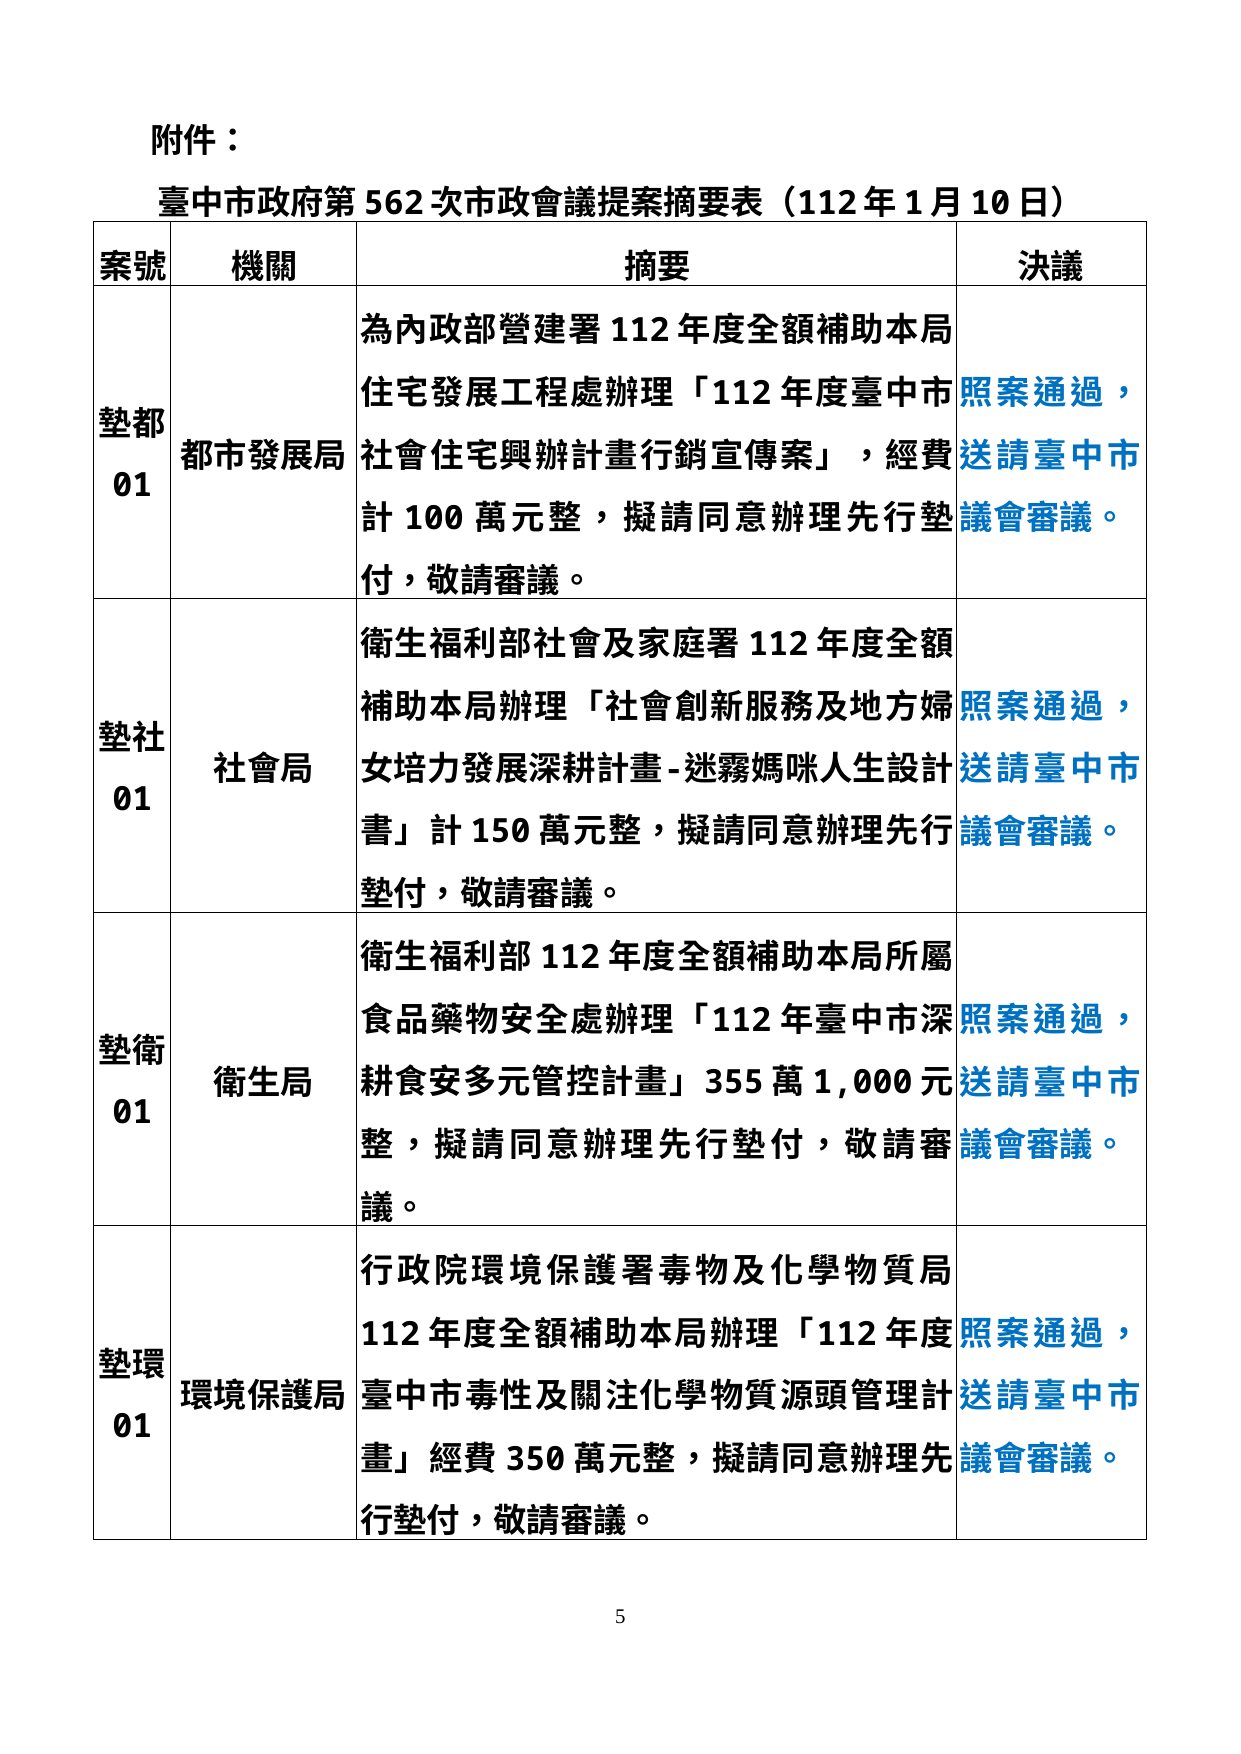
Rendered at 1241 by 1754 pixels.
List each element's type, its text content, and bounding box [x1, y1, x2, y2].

table_cell 照案通過，送請臺中市議會審議。 [957, 599, 1146, 912]
table_cell 照案通過，送請臺中市議會審議。 [957, 913, 1146, 1225]
text 臺中市政府第562次市政會議提案摘要表（112年1月10日） [150, 159, 1090, 221]
table_cell 墊都01 [94, 286, 170, 598]
table_cell 衛生福利部112年度全額補助本局所屬食品藥物安全處辦理「112年臺中市深耕食安多元管控計畫」355萬1,000元整，擬請同意辦理先行墊付，敬請審議。 [357, 913, 956, 1225]
table_cell 環境保護局 [171, 1226, 356, 1539]
table_cell 墊環01 [94, 1226, 170, 1539]
table_header 案號 [94, 222, 170, 285]
table_cell 墊衛01 [94, 913, 170, 1225]
table_cell 照案通過，送請臺中市議會審議。 [957, 1226, 1146, 1539]
table_header 摘要 [357, 222, 956, 285]
table_cell 行政院環境保護署毒物及化學物質局112年度全額補助本局辦理「112年度臺中市毒性及關注化學物質源頭管理計畫」經費350萬元整，擬請同意辦理先行墊付，敬請審議。 [357, 1226, 956, 1539]
table_cell 為內政部營建署112年度全額補助本局住宅發展工程處辦理「112年度臺中市社會住宅興辦計畫行銷宣傳案」，經費計100萬元整，擬請同意辦理先行墊付，敬請審議。 [357, 286, 956, 598]
text 附件： [150, 96, 1090, 159]
table_cell 墊社01 [94, 599, 170, 912]
table_cell 社會局 [171, 599, 356, 912]
table_header 決議 [957, 222, 1146, 285]
table_cell 衛生福利部社會及家庭署112年度全額補助本局辦理「社會創新服務及地方婦女培力發展深耕計畫-迷霧媽咪人生設計書」計150萬元整，擬請同意辦理先行墊付，敬請審議。 [357, 599, 956, 912]
table_cell 都市發展局 [171, 286, 356, 598]
table_cell 照案通過，送請臺中市議會審議。 [957, 286, 1146, 598]
table_cell 衛生局 [171, 913, 356, 1225]
table_header 機關 [171, 222, 356, 285]
